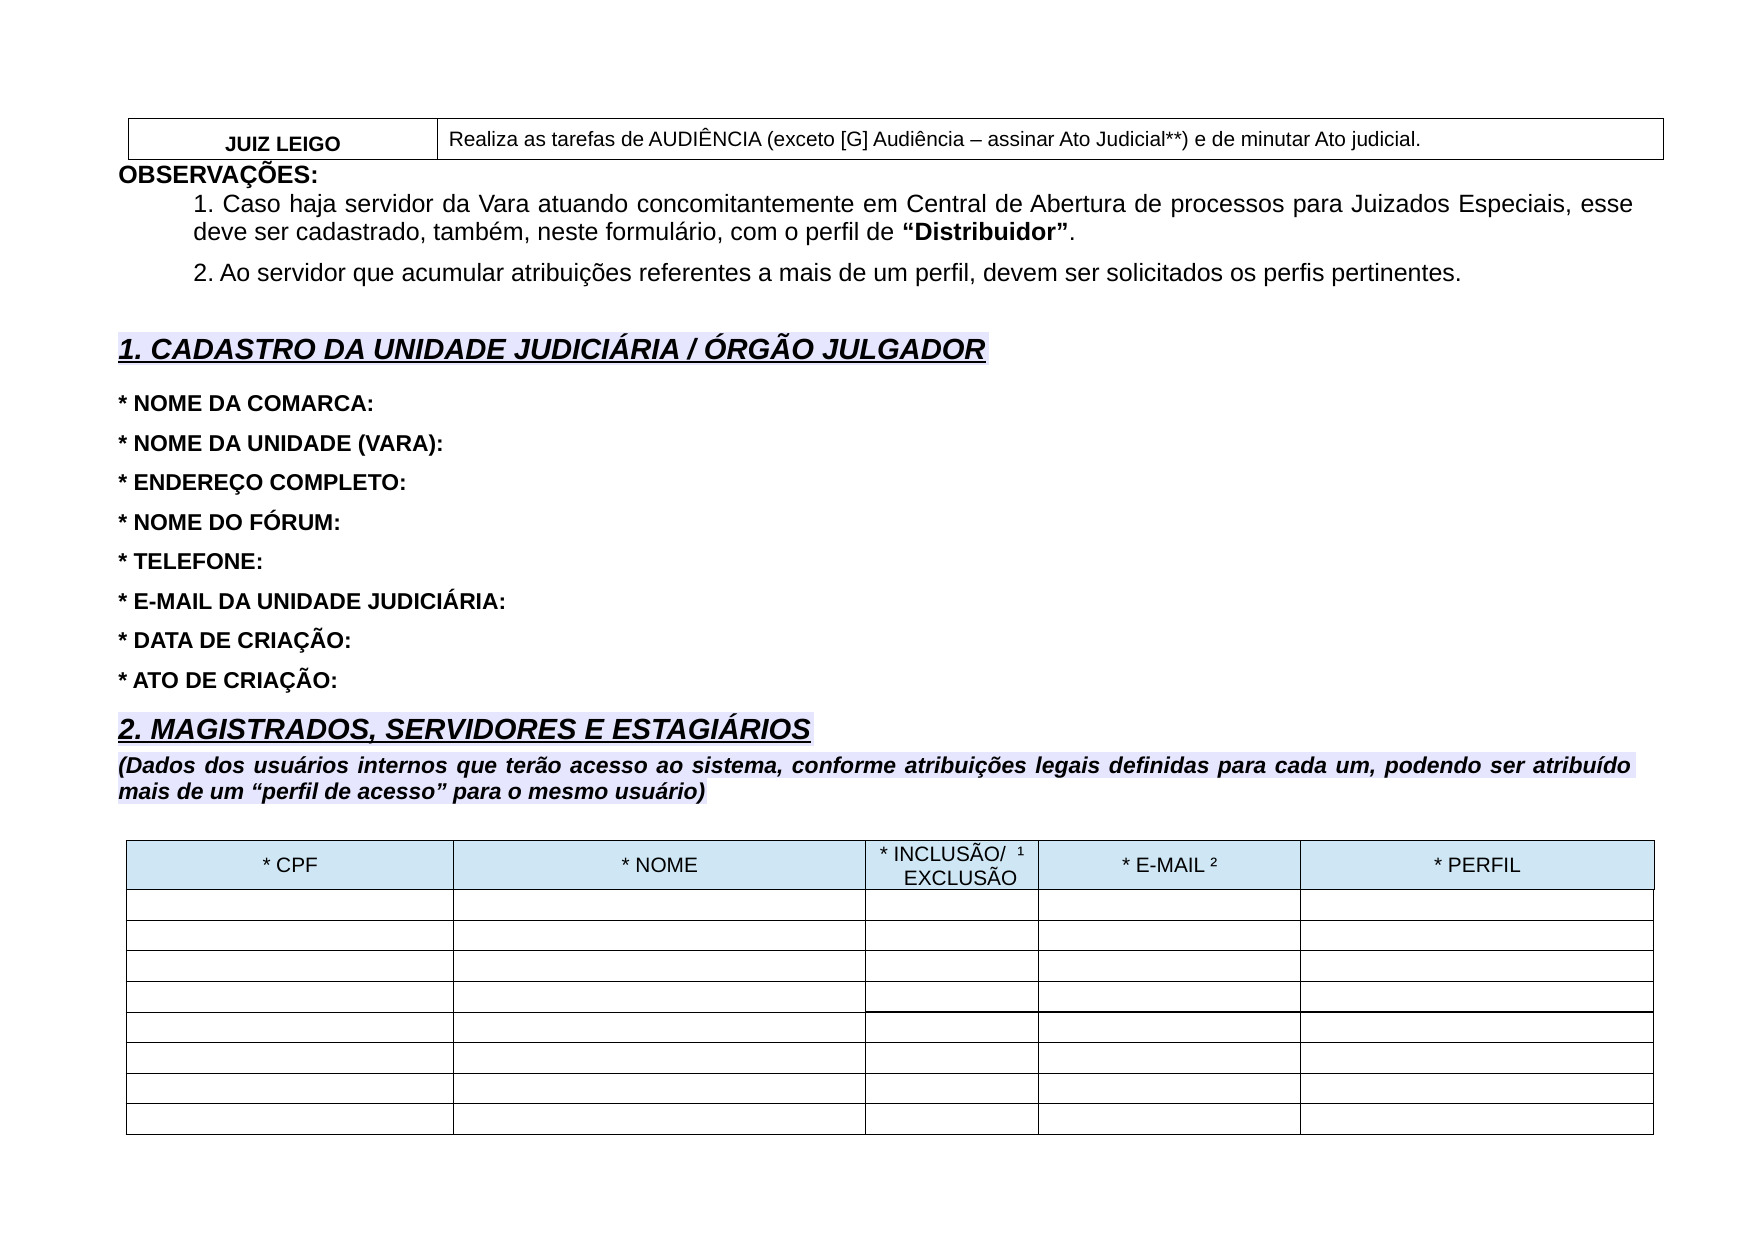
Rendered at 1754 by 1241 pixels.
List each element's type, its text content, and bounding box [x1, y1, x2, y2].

table_cell [454, 1043, 865, 1072]
table_header * PERFIL [1301, 841, 1654, 889]
table_cell [1039, 982, 1300, 1011]
table_cell [866, 921, 1038, 950]
table_cell [454, 890, 865, 920]
table_cell [866, 890, 1038, 920]
table_cell [1301, 1043, 1653, 1072]
table_cell [127, 921, 453, 950]
text * E-MAIL DA UNIDADE JUDICIÁRIA: [118, 588, 1636, 614]
table_cell [454, 951, 865, 981]
table_cell [866, 1013, 1038, 1042]
table_header * E-MAIL ² [1039, 841, 1300, 889]
table_cell [454, 982, 865, 1011]
text * ENDEREÇO COMPLETO: [118, 469, 1636, 496]
table_cell [454, 1074, 865, 1103]
table_cell [127, 1043, 453, 1072]
table_cell [127, 982, 453, 1011]
list 1. Caso haja servidor da Vara atuando concomitantemente em Central de Abertura de processos para Juizados Especiais, esse deve ser cadastrado, também, neste formulário, com o perfil de “Distribuidor”. [156, 188, 1636, 246]
table_cell [866, 951, 1038, 981]
table_header * INCLUSÃO/ ¹ EXCLUSÃO [866, 841, 1038, 889]
text (Dados dos usuários internos que terão acesso ao sistema, conforme atribuições legais definidas para cada um, podendo ser atribuído mais de um “perfil de acesso” para o mesmo usuário) [118, 752, 1636, 804]
table_cell [866, 1074, 1038, 1103]
table_cell [1039, 951, 1300, 981]
table_cell [1301, 921, 1653, 950]
table_cell [1039, 921, 1300, 950]
text * DATA DE CRIAÇÃO: [118, 627, 1636, 654]
text OBSERVAÇÕES: [118, 160, 1636, 188]
text * NOME DA COMARCA: [118, 390, 1636, 417]
list 2. Ao servidor que acumular atribuições referentes a mais de um perfil, devem ser solicitados os perfis pertinentes. [156, 258, 1636, 287]
table_cell [127, 1104, 453, 1133]
text * ATO DE CRIAÇÃO: [118, 667, 1636, 693]
table_cell [866, 1104, 1038, 1133]
table_cell Realiza as tarefas de AUDIÊNCIA (exceto [G] Audiência – assinar Ato Judicial**) e de minutar Ato judicial. [438, 119, 1663, 159]
table_cell [127, 890, 453, 920]
table_cell [127, 1013, 453, 1042]
table_cell [127, 1074, 453, 1103]
table_cell [1039, 1104, 1300, 1133]
text 1. CADASTRO DA UNIDADE JUDICIÁRIA / ÓRGÃO JULGADOR [118, 332, 1636, 365]
table_header * NOME [454, 841, 865, 889]
text * TELEFONE: [118, 548, 1636, 575]
table_cell [1039, 1043, 1300, 1072]
table_cell [866, 982, 1038, 1011]
table_cell [1301, 1104, 1653, 1133]
table_cell [1301, 1074, 1653, 1103]
table_cell [127, 951, 453, 981]
text 2. MAGISTRADOS, SERVIDORES E ESTAGIÁRIOS [118, 712, 1636, 746]
table_cell [1039, 1074, 1300, 1103]
table_cell [1301, 1013, 1653, 1042]
table_cell [454, 921, 865, 950]
text * NOME DO FÓRUM: [118, 509, 1636, 535]
table_cell [1039, 890, 1300, 920]
table_cell [1301, 890, 1653, 920]
table_cell [454, 1104, 865, 1133]
table_header * CPF [127, 841, 453, 889]
table_cell [1039, 1013, 1300, 1042]
table_cell [1301, 951, 1653, 981]
table_cell JUIZ LEIGO [129, 119, 437, 159]
table_cell [866, 1043, 1038, 1072]
table_cell [454, 1013, 865, 1042]
text * NOME DA UNIDADE (VARA): [118, 430, 1636, 456]
table_cell [1301, 982, 1653, 1011]
